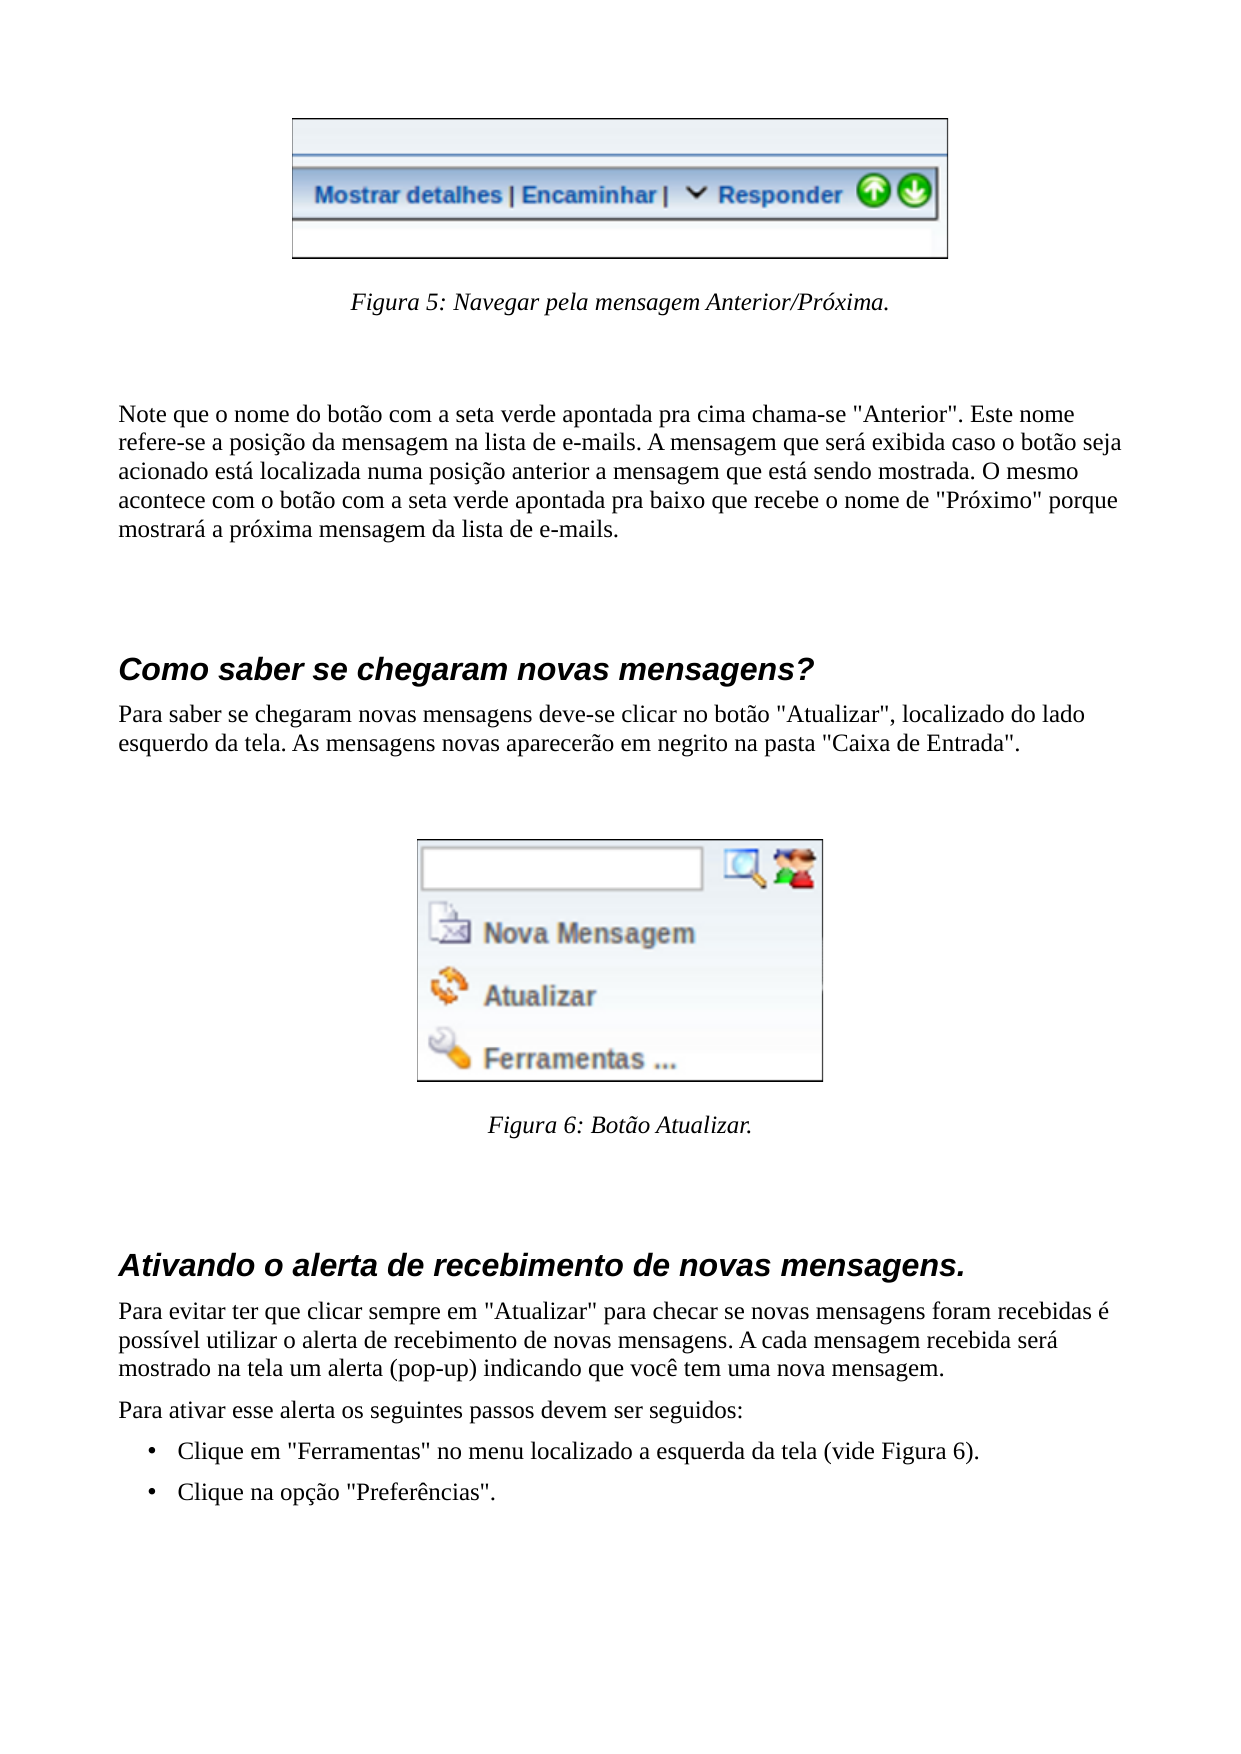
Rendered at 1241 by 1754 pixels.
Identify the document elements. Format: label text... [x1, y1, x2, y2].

subtitle Como saber se chegaram novas mensagens? [118, 650, 1122, 687]
list Clique em "Ferramentas" no menu localizado a esquerda da tela (vide Figura 6). [148, 1436, 1122, 1465]
text Figura 6: Botão Atualizar. [118, 839, 1122, 1139]
text Note que o nome do botão com a seta verde apontada pra cima chama-se "Anterior". Este nome refere-se a posição da mensagem na lista de e-mails. A mensagem que será exibida caso o botão seja acionado está localizada numa posição anterior a mensagem que está sendo mostrada. O mesmo acontece com o botão com a seta verde apontada pra baixo que recebe o nome de "Próximo" porque mostrará a próxima mensagem da lista de e-mails. [118, 399, 1122, 542]
picture [417, 839, 824, 1082]
text Para saber se chegaram novas mensagens deve-se clicar no botão "Atualizar", localizado do lado esquerdo da tela. As mensagens novas aparecerão em negrito na pasta "Caixa de Entrada". [118, 699, 1122, 757]
subtitle Ativando o alerta de recebimento de novas mensagens. [118, 1247, 1122, 1283]
text Para ativar esse alerta os seguintes passos devem ser seguidos: [118, 1395, 1122, 1423]
list Clique na opção "Preferências". [148, 1477, 1122, 1506]
picture [292, 118, 949, 259]
text Figura 5: Navegar pela mensagem Anterior/Próxima. [118, 118, 1122, 316]
text Para evitar ter que clicar sempre em "Atualizar" para checar se novas mensagens foram recebidas é possível utilizar o alerta de recebimento de novas mensagens. A cada mensagem recebida será mostrado na tela um alerta (pop-up) indicando que você tem uma nova mensagem. [118, 1296, 1122, 1382]
